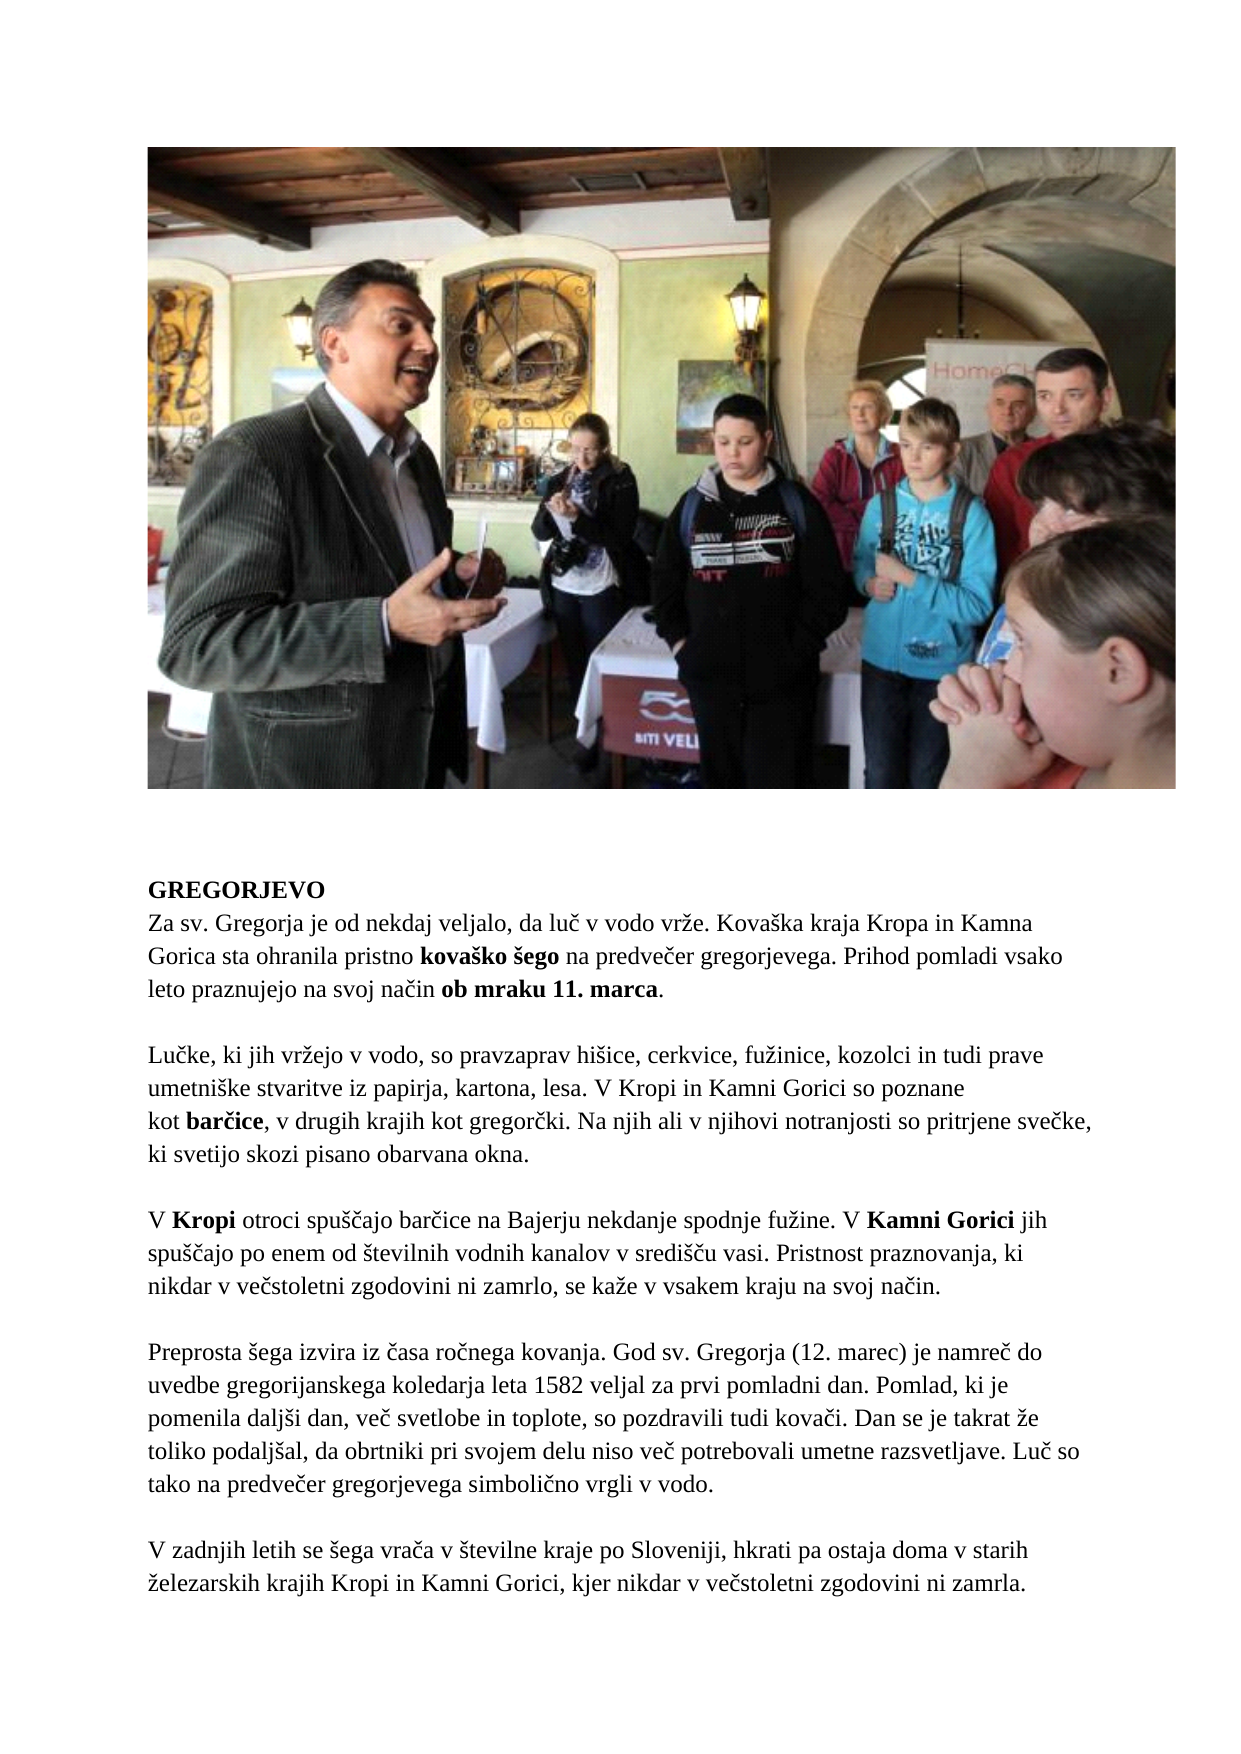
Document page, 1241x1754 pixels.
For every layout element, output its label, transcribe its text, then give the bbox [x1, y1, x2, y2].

text GREGORJEVO Za sv. Gregorja je od nekdaj veljalo, da luč v vodo vrže. Kovaška kraja Kropa in Kamna Gorica sta ohranila pristno kovaško šego na predvečer gregorjevega. Prihod pomladi vsako leto praznujejo na svoj način ob mraku 11. marca. Lučke, ki jih vržejo v vodo, so pravzaprav hišice, cerkvice, fužinice, kozolci in tudi prave umetniške stvaritve iz papirja, kartona, lesa. V Kropi in Kamni Gorici so poznane kot barčice, v drugih krajih kot gregorčki. Na njih ali v njihovi notranjosti so pritrjene svečke, ki svetijo skozi pisano obarvana okna. V Kropi otroci spuščajo barčice na Bajerju nekdanje spodnje fužine. V Kamni Gorici jih spuščajo po enem od številnih vodnih kanalov v središču vasi. Pristnost praznovanja, ki nikdar v večstoletni zgodovini ni zamrlo, se kaže v vsakem kraju na svoj način. Preprosta šega izvira iz časa ročnega kovanja. God sv. Gregorja (12. marec) je namreč do uvedbe gregorijanskega koledarja leta 1582 veljal za prvi pomladni dan. Pomlad, ki je pomenila daljši dan, več svetlobe in toplote, so pozdravili tudi kovači. Dan se je takrat že toliko podaljšal, da obrtniki pri svojem delu niso več potrebovali umetne razsvetljave. Luč so tako na predvečer gregorjevega simbolično vrgli v vodo. V zadnjih letih se šega vrača v številne kraje po Sloveniji, hkrati pa ostaja doma v starih železarskih krajih Kropi in Kamni Gorici, kjer nikdar v večstoletni zgodovini ni zamrla. [148, 809, 1093, 1597]
